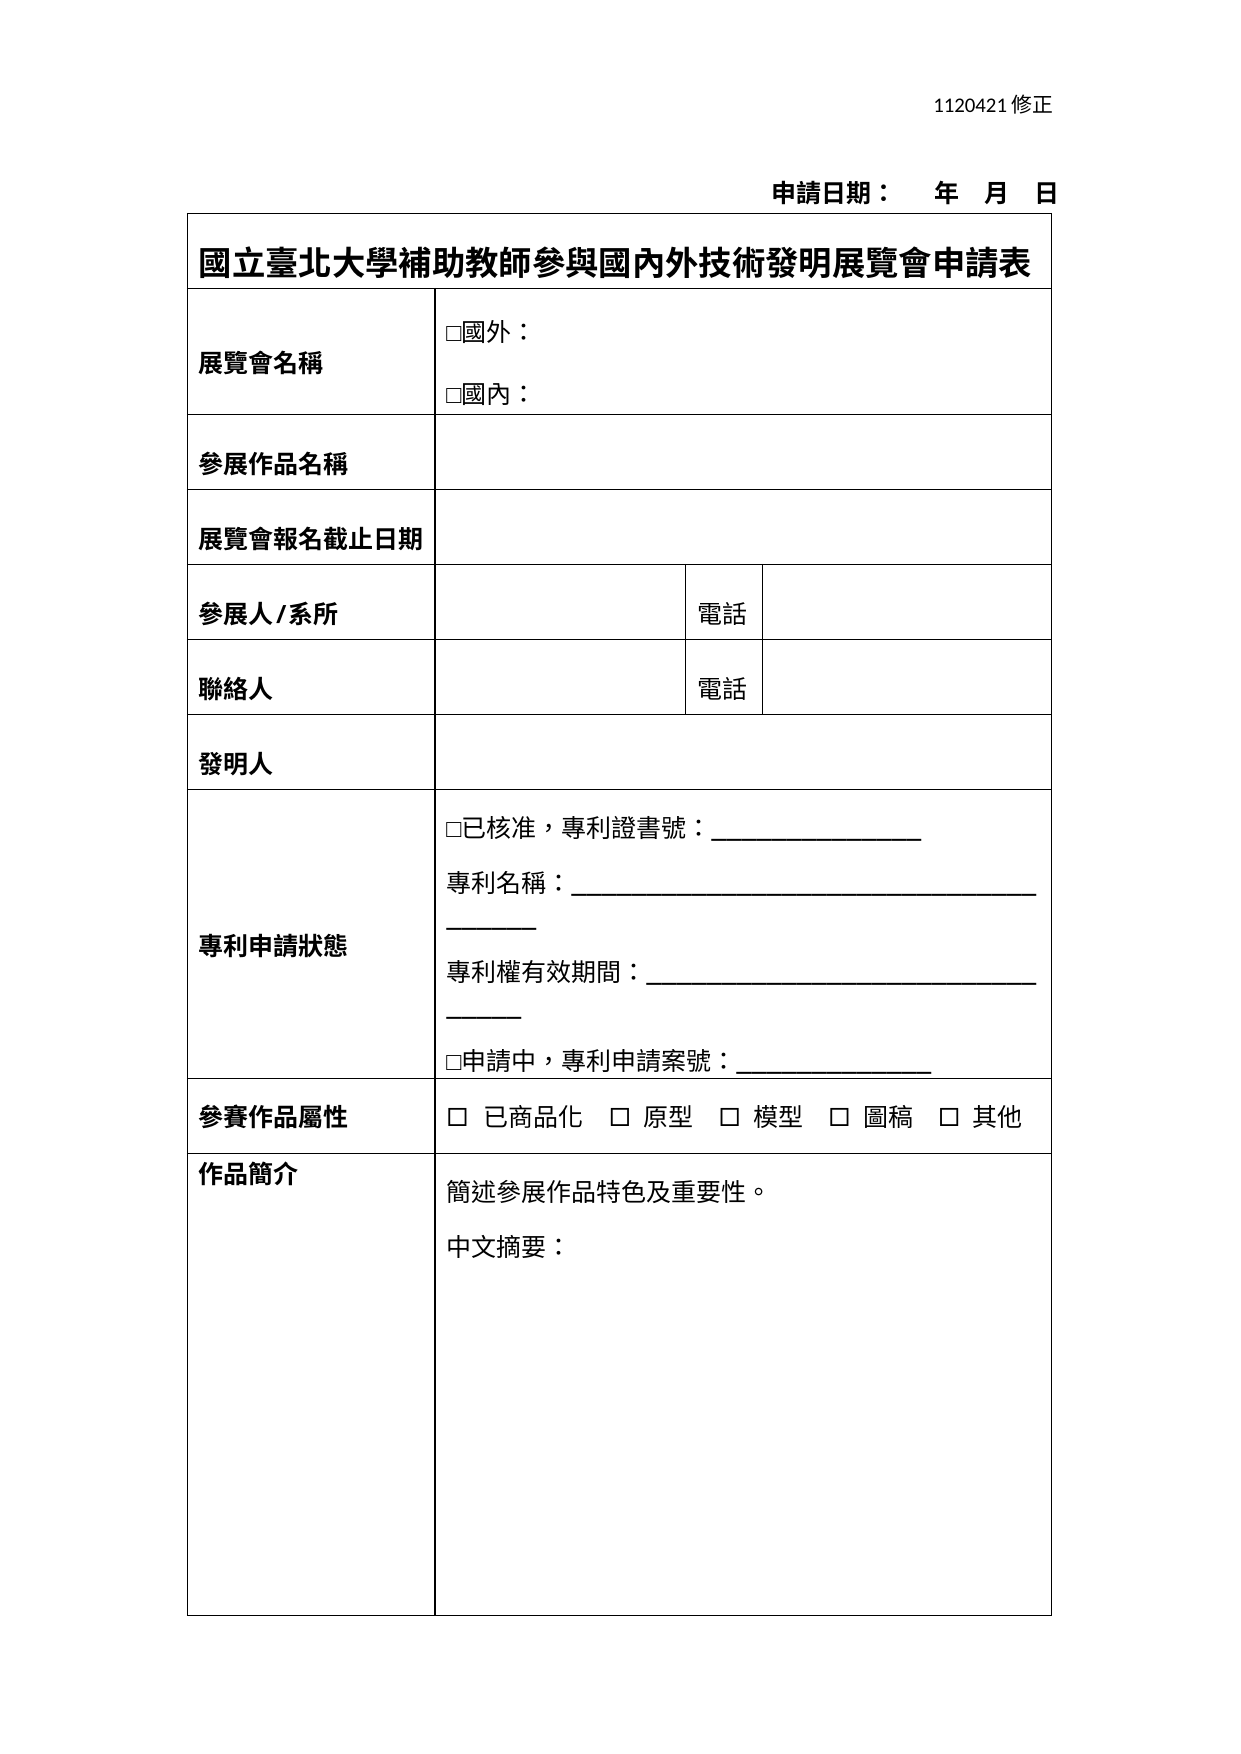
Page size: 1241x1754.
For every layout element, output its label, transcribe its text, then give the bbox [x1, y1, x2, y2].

table_cell 展覽會名稱 [188, 289, 434, 414]
table_cell 展覽會報名截止日期 [188, 490, 434, 564]
table_cell [763, 565, 1051, 639]
table_cell □國外： □國內： [436, 289, 1051, 414]
table_cell 電話 [686, 640, 762, 714]
table_cell 參展人/系所 [188, 565, 434, 639]
table_cell 電話 [686, 565, 762, 639]
table_cell 專利申請狀態 [188, 790, 434, 1078]
table_cell [436, 565, 685, 639]
table_cell [436, 490, 1051, 564]
table_header 國立臺北大學補助教師參與國內外技術發明展覽會申請表 [188, 214, 1051, 288]
table_cell [436, 715, 1051, 789]
table_cell [436, 640, 685, 714]
table_cell 簡述參展作品特色及重要性。 中文摘要： [436, 1154, 1051, 1615]
table_cell 參賽作品屬性 [188, 1079, 434, 1153]
table_cell 作品簡介 [188, 1154, 434, 1615]
table_cell 發明人 [188, 715, 434, 789]
table_cell □已核准，專利證書號：______________ 專利名稱：_____________________________________ 專利權有效期間：_______________________________ □申請中，專利申請案號：_____________ [436, 790, 1051, 1078]
table_cell 參展作品名稱 [188, 415, 434, 489]
table_cell [436, 415, 1051, 489]
table_cell  已商品化  原型  模型  圖稿  其他 [436, 1079, 1051, 1153]
table_cell 聯絡人 [188, 640, 434, 714]
text 申請日期： 年 月 日 [187, 150, 1059, 213]
table_cell [763, 640, 1051, 714]
